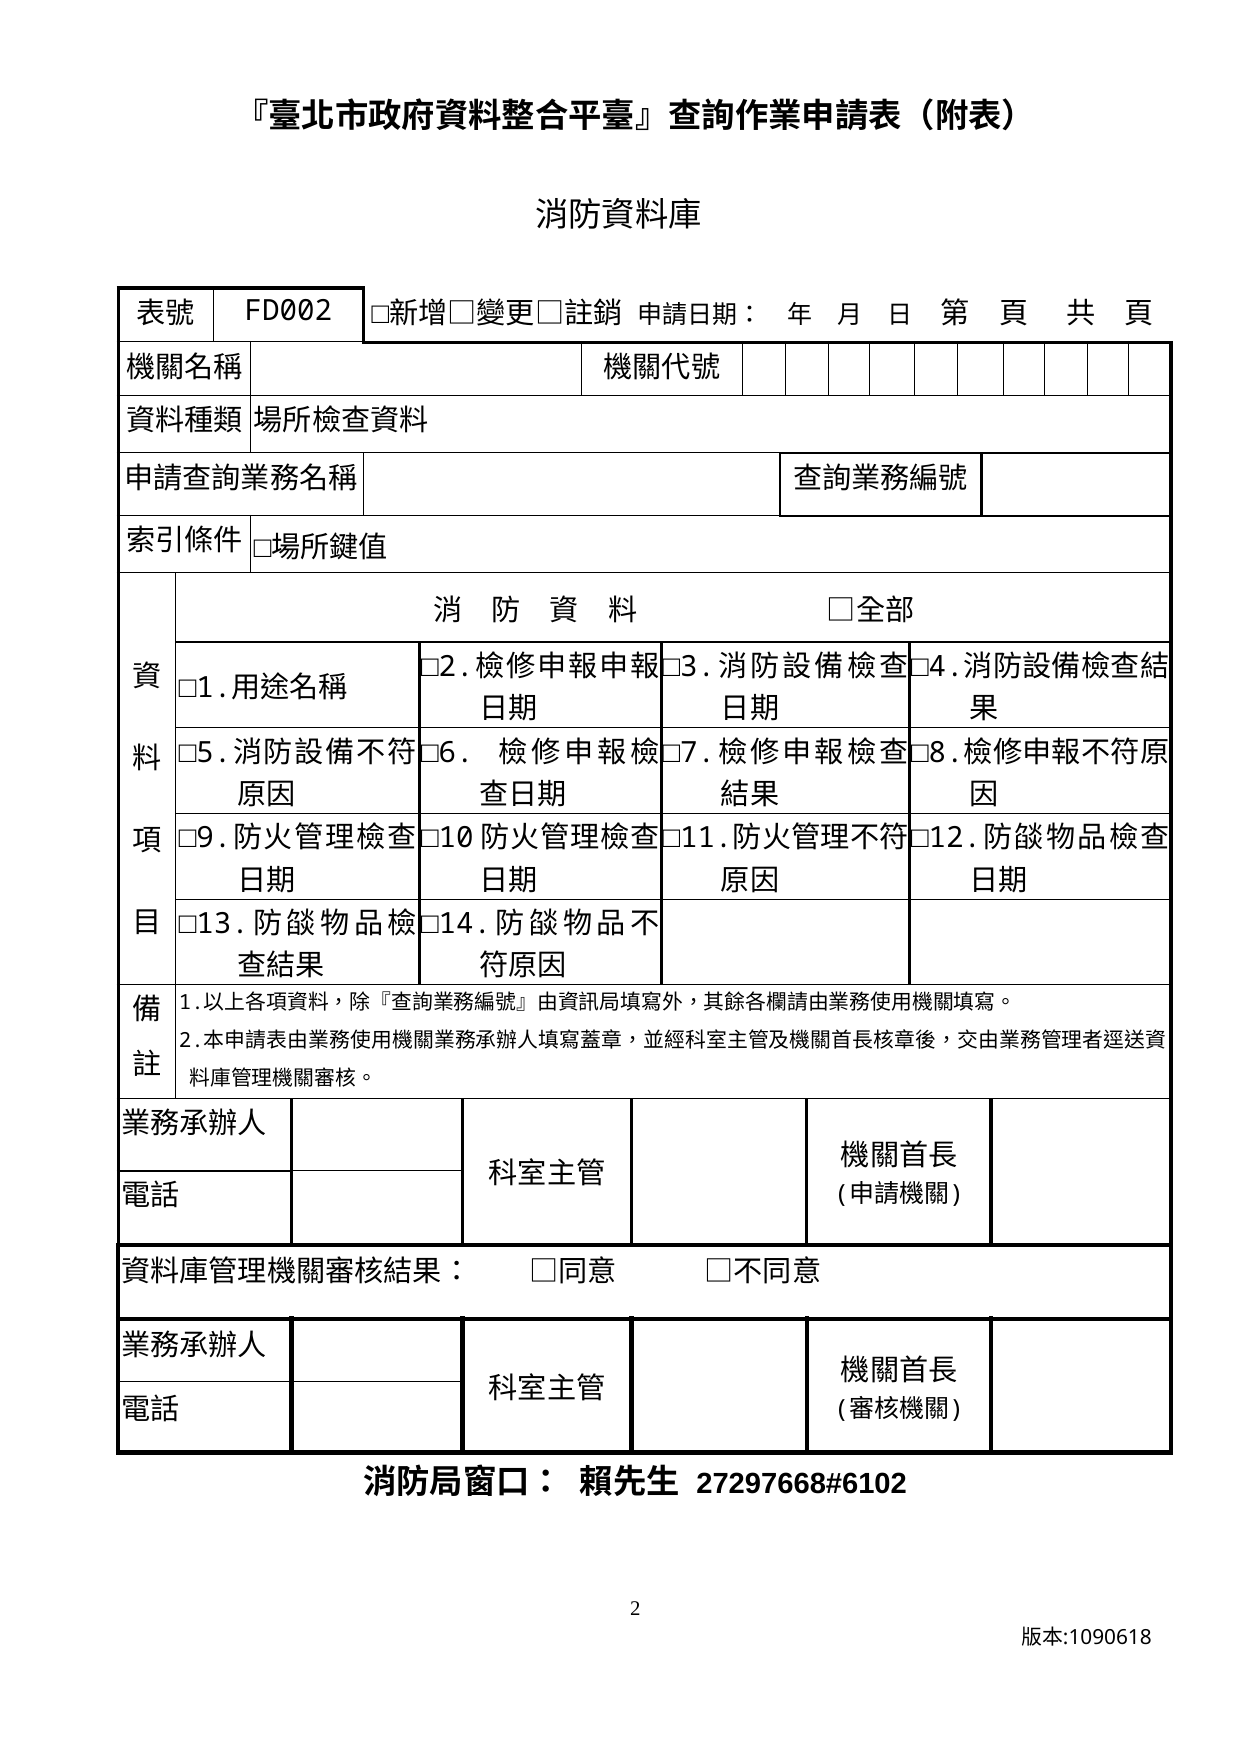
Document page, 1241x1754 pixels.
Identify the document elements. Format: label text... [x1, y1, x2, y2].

table_cell □1.用途名稱 [176, 643, 418, 727]
table_cell [786, 344, 828, 395]
table_cell 電話 [120, 1382, 289, 1450]
table_cell 業務承辦人 [120, 1321, 289, 1381]
table_cell □5.消防設備不符原因 [176, 728, 418, 813]
table_cell 機關名稱 [120, 342, 250, 395]
table_cell □4.消防設備檢查結果 [911, 643, 1169, 727]
table_cell [1004, 344, 1044, 395]
table_cell [364, 453, 779, 515]
table_cell [293, 1171, 461, 1243]
table_cell [251, 342, 581, 395]
table_cell □13.防燄物品檢查結果 [176, 900, 418, 984]
table_cell [1129, 344, 1169, 395]
table_cell □12.防燄物品檢查日期 [911, 814, 1169, 898]
table_cell 機關首長 (申請機關) [808, 1099, 989, 1243]
table_cell 電話 [120, 1172, 290, 1243]
table_header 表號 [120, 290, 213, 341]
table_cell 消 防 資 料 □全部 [176, 573, 1169, 641]
table_cell 資料庫管理機關審核結果： □同意 □不同意 [120, 1247, 1169, 1316]
table_header 第 頁 [920, 286, 1049, 341]
table_cell 資料種類 [120, 396, 250, 452]
table_cell 科室主管 [465, 1321, 629, 1450]
table_cell [915, 344, 957, 395]
table_cell 查詢業務編號 [781, 454, 980, 515]
table_cell [294, 1321, 460, 1381]
table_cell 1.以上各項資料，除『查詢業務編號』由資訊局填寫外，其餘各欄請由業務使用機關填寫。 2.本申請表由業務使用機關業務承辦人填寫蓋章，並經科室主管及機關首長核章後，交由業務管理者逕送資料庫管理機關審核。 [176, 985, 1169, 1098]
table_cell 索引條件 [120, 516, 250, 572]
table_cell □6. 檢修申報檢查日期 [421, 728, 660, 813]
table_cell [633, 1099, 805, 1243]
table_cell 備註 [120, 985, 175, 1098]
table_cell [870, 344, 914, 395]
table_cell 申請查詢業務名稱 [120, 453, 363, 515]
table_cell 機關首長 (審核機關) [809, 1321, 989, 1450]
text 『臺北市政府資料整合平臺』查詢作業申請表（附表） [118, 89, 1152, 137]
table_header FD002 [214, 290, 362, 341]
table_cell □2.檢修申報申報日期 [421, 643, 660, 727]
table_cell 場所檢查資料 [251, 396, 1169, 452]
table_cell [993, 1099, 1169, 1243]
table_cell [958, 344, 1003, 395]
table_cell 科室主管 [464, 1099, 630, 1243]
table_cell [993, 1321, 1169, 1450]
table_cell □3.消防設備檢查日期 [663, 643, 908, 727]
table_cell 資 料 項 目 [120, 573, 175, 984]
table_cell □8.檢修申報不符原因 [911, 728, 1169, 813]
table_cell [743, 344, 785, 395]
table_cell 機關代號 [582, 344, 742, 395]
table_cell [293, 1099, 461, 1170]
table_header □新增□變更□註銷 申請日期： 年 月 日 [365, 286, 920, 341]
table_header 共 頁 [1049, 286, 1171, 341]
table_cell □14.防燄物品不符原因 [421, 900, 660, 984]
table_cell [983, 454, 1169, 515]
table_cell [911, 900, 1169, 984]
table_cell [1045, 344, 1087, 395]
table_cell □9.防火管理檢查日期 [176, 814, 418, 898]
table_cell □場所鍵值 [251, 516, 1169, 572]
text 消防資料庫 [118, 187, 1152, 236]
table_cell □10防火管理檢查日期 [421, 814, 660, 898]
text 消防局窗口： 賴先生 27297668#6102 [118, 1455, 1152, 1503]
table_cell [1088, 344, 1128, 395]
table_cell [294, 1382, 460, 1450]
table_cell 業務承辦人 [120, 1099, 290, 1170]
table_cell [634, 1321, 805, 1450]
table_cell □11.防火管理不符原因 [663, 814, 908, 898]
table_cell [663, 900, 908, 984]
table_cell □7.檢修申報檢查結果 [663, 728, 908, 813]
table_cell [829, 344, 869, 395]
